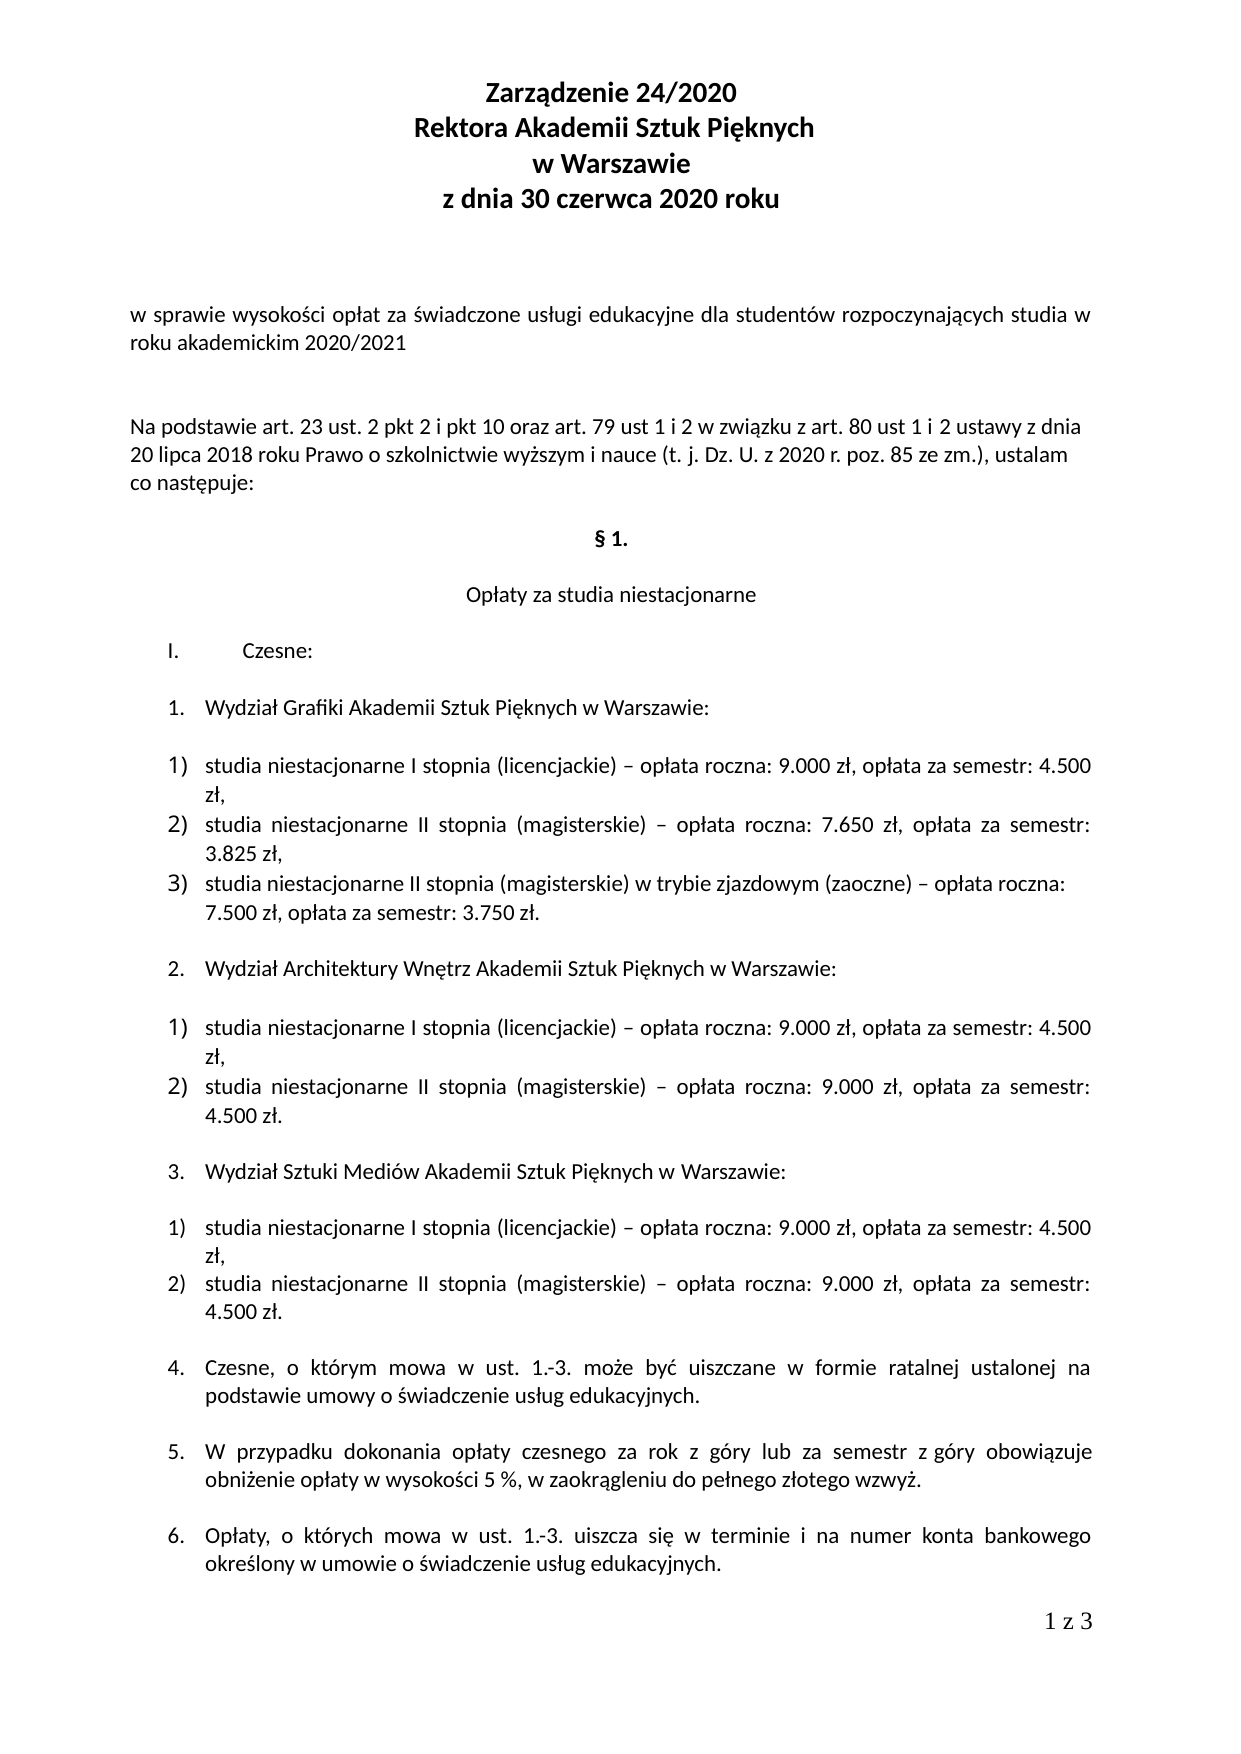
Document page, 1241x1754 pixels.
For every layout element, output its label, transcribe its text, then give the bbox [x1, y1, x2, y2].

list studia niestacjonarne II stopnia (magisterskie) – opłata roczna: 9.000 zł, opłata za semestr: 4.500 zł. [167, 1070, 1092, 1129]
text Zarządzenie 24/2020 [130, 74, 1092, 109]
list studia niestacjonarne I stopnia (licencjackie) – opłata roczna: 9.000 zł, opłata za semestr: 4.500 zł, [167, 1213, 1092, 1269]
list Czesne: [167, 637, 1092, 664]
list studia niestacjonarne II stopnia (magisterskie) w trybie zjazdowym (zaoczne) – opłata roczna: 7.500 zł, opłata za semestr: 3.750 zł. [167, 867, 1092, 926]
list Wydział Sztuki Mediów Akademii Sztuk Pięknych w Warszawie: [167, 1157, 1092, 1185]
text Rektora Akademii Sztuk Pięknych [130, 109, 1092, 145]
text w sprawie wysokości opłat za świadczone usługi edukacyjne dla studentów rozpoczynających studia w roku akademickim 2020/2021 [130, 300, 1092, 356]
list studia niestacjonarne I stopnia (licencjackie) – opłata roczna: 9.000 zł, opłata za semestr: 4.500 zł, [167, 1011, 1092, 1070]
text z dnia 30 czerwca 2020 roku [130, 181, 1092, 216]
text Opłaty za studia niestacjonarne [130, 581, 1092, 608]
text w Warszawie [130, 145, 1092, 181]
list W przypadku dokonania opłaty czesnego za rok z góry lub za semestr z góry obowiązuje obniżenie opłaty w wysokości 5 %, w zaokrągleniu do pełnego złotego wzwyż. [167, 1437, 1092, 1493]
list studia niestacjonarne II stopnia (magisterskie) – opłata roczna: 9.000 zł, opłata za semestr: 4.500 zł. [167, 1269, 1092, 1325]
list studia niestacjonarne I stopnia (licencjackie) – opłata roczna: 9.000 zł, opłata za semestr: 4.500 zł, [167, 749, 1092, 808]
list Wydział Architektury Wnętrz Akademii Sztuk Pięknych w Warszawie: [167, 954, 1092, 982]
list Czesne, o którym mowa w ust. 1.-3. może być uiszczane w formie ratalnej ustalonej na podstawie umowy o świadczenie usług edukacyjnych. [167, 1353, 1092, 1409]
list studia niestacjonarne II stopnia (magisterskie) – opłata roczna: 7.650 zł, opłata za semestr: 3.825 zł, [167, 808, 1092, 867]
text § 1. [130, 524, 1092, 552]
text Na podstawie art. 23 ust. 2 pkt 2 i pkt 10 oraz art. 79 ust 1 i 2 w związku z art. 80 ust 1 i 2 ustawy z dnia 20 lipca 2018 roku Prawo o szkolnictwie wyższym i nauce (t. j. Dz. U. z 2020 r. poz. 85 ze zm.), ustalam co następuje: [130, 412, 1092, 496]
list Opłaty, o których mowa w ust. 1.-3. uiszcza się w terminie i na numer konta bankowego określony w umowie o świadczenie usług edukacyjnych. [167, 1521, 1092, 1577]
list Wydział Grafiki Akademii Sztuk Pięknych w Warszawie: [167, 693, 1092, 721]
